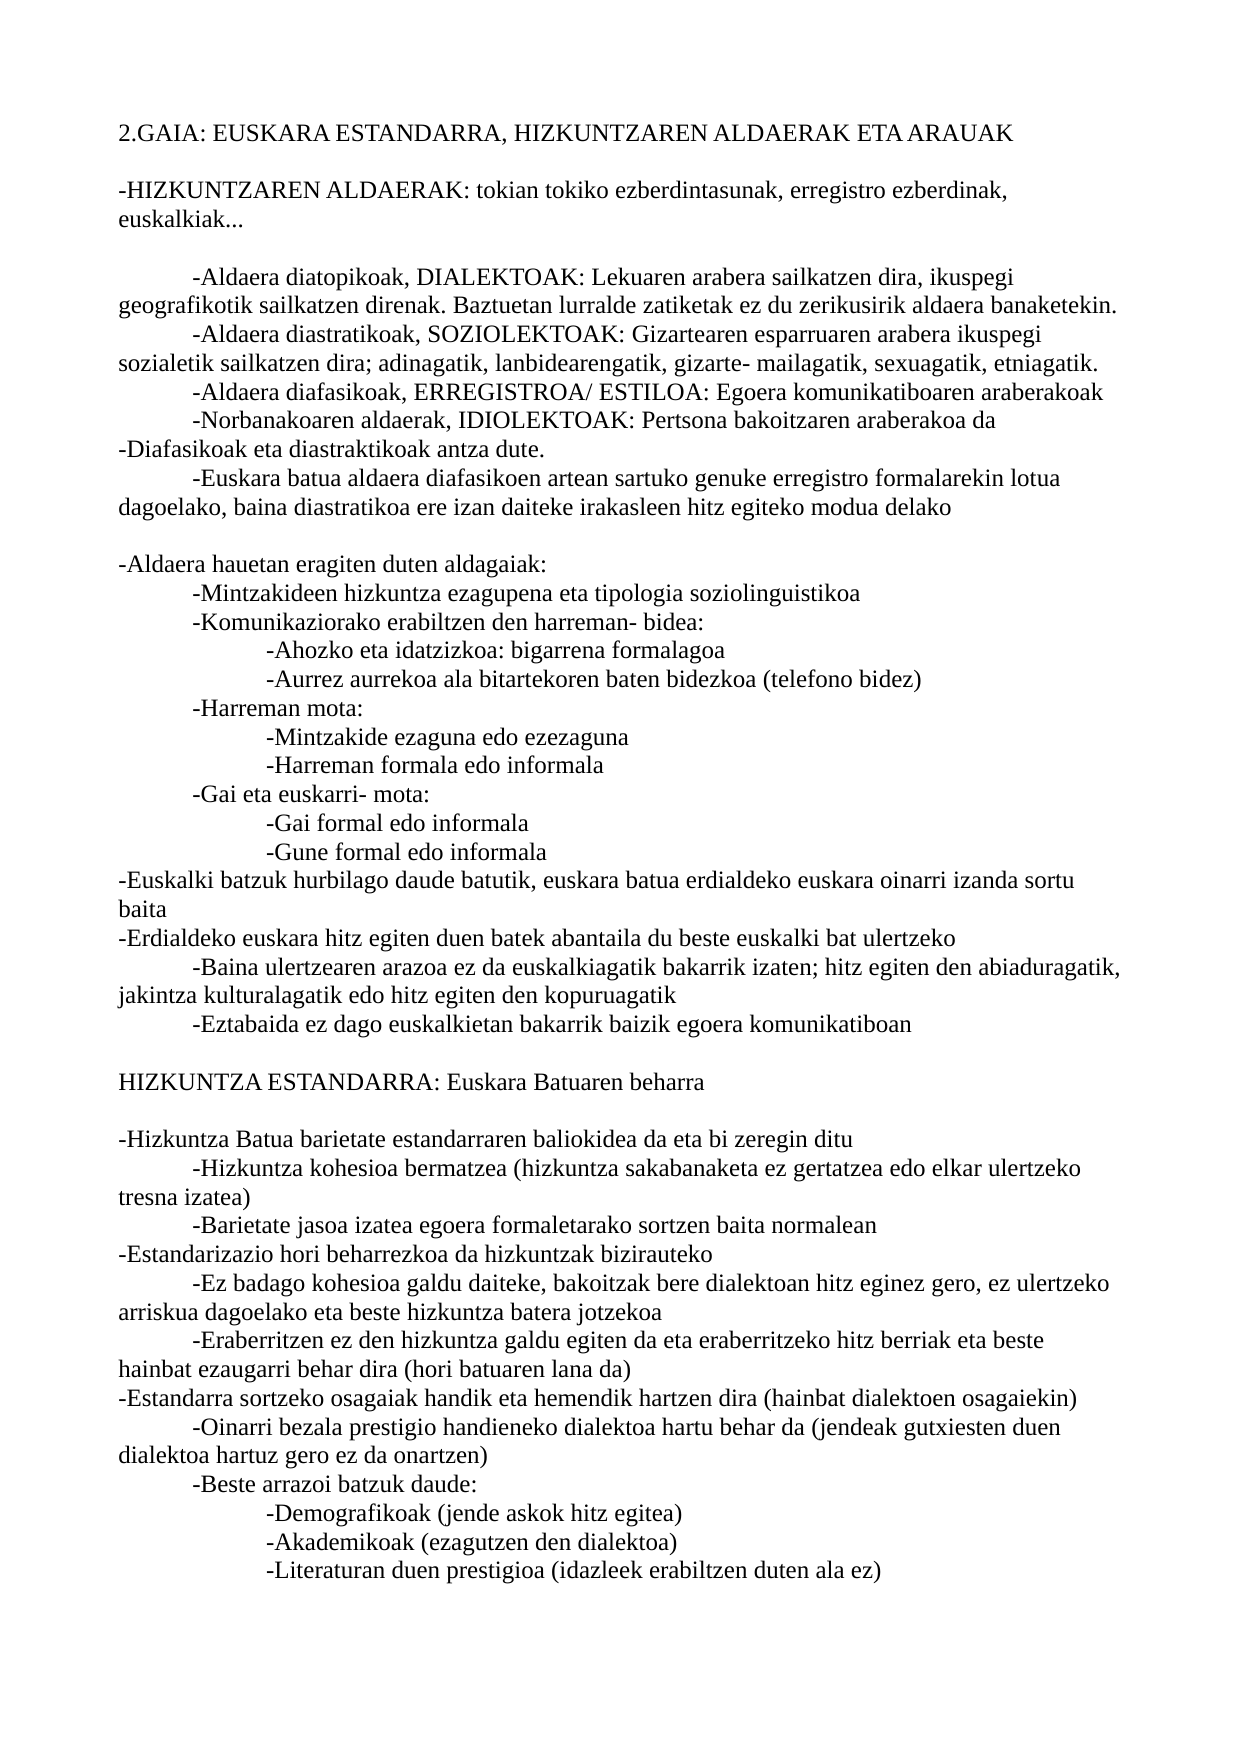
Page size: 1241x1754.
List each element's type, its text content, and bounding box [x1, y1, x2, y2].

text -Harreman mota: [118, 693, 1122, 722]
text -Diafasikoak eta diastraktikoak antza dute. [118, 434, 1122, 463]
text -Ez badago kohesioa galdu daiteke, bakoitzak bere dialektoan hitz eginez gero, ez ulertzeko arriskua dagoelako eta beste hizkuntza batera jotzekoa [118, 1268, 1122, 1326]
text -Ahozko eta idatzizkoa: bigarrena formalagoa [118, 636, 1122, 664]
text -Estandarizazio hori beharrezkoa da hizkuntzak bizirauteko [118, 1239, 1122, 1268]
text -Norbanakoaren aldaerak, IDIOLEKTOAK: Pertsona bakoitzaren araberakoa da [118, 406, 1122, 434]
text -Aurrez aurrekoa ala bitartekoren baten bidezkoa (telefono bidez) [118, 664, 1122, 693]
text HIZKUNTZA ESTANDARRA: Euskara Batuaren beharra [118, 1067, 1122, 1096]
text -Beste arrazoi batzuk daude: [118, 1469, 1122, 1498]
text -Akademikoak (ezagutzen den dialektoa) [118, 1527, 1122, 1556]
text -Harreman formala edo informala [118, 751, 1122, 779]
text -Eraberritzen ez den hizkuntza galdu egiten da eta eraberritzeko hitz berriak eta beste hainbat ezaugarri behar dira (hori batuaren lana da) [118, 1326, 1122, 1383]
text -HIZKUNTZAREN ALDAERAK: tokian tokiko ezberdintasunak, erregistro ezberdinak, euskalkiak... [118, 176, 1122, 233]
text -Aldaera diastratikoak, SOZIOLEKTOAK: Gizartearen esparruaren arabera ikuspegi sozialetik sailkatzen dira; adinagatik, lanbidearengatik, gizarte- mailagatik, sexuagatik, etniagatik. [118, 319, 1122, 377]
text -Aldaera hauetan eragiten duten aldagaiak: [118, 549, 1122, 578]
text -Baina ulertzearen arazoa ez da euskalkiagatik bakarrik izaten; hitz egiten den abiaduragatik, jakintza kulturalagatik edo hitz egiten den kopuruagatik [118, 952, 1122, 1009]
text -Hizkuntza kohesioa bermatzea (hizkuntza sakabanaketa ez gertatzea edo elkar ulertzeko tresna izatea) [118, 1153, 1122, 1211]
text -Gai formal edo informala [118, 808, 1122, 837]
text -Komunikaziorako erabiltzen den harreman- bidea: [118, 607, 1122, 636]
text -Hizkuntza Batua barietate estandarraren baliokidea da eta bi zeregin ditu [118, 1124, 1122, 1153]
text -Demografikoak (jende askok hitz egitea) [118, 1498, 1122, 1527]
text -Eztabaida ez dago euskalkietan bakarrik baizik egoera komunikatiboan [118, 1009, 1122, 1038]
text -Literaturan duen prestigioa (idazleek erabiltzen duten ala ez) [118, 1556, 1122, 1584]
text -Gune formal edo informala [118, 837, 1122, 866]
text -Erdialdeko euskara hitz egiten duen batek abantaila du beste euskalki bat ulertzeko [118, 923, 1122, 952]
text -Barietate jasoa izatea egoera formaletarako sortzen baita normalean [118, 1211, 1122, 1239]
text -Mintzakideen hizkuntza ezagupena eta tipologia soziolinguistikoa [118, 578, 1122, 607]
text -Euskalki batzuk hurbilago daude batutik, euskara batua erdialdeko euskara oinarri izanda sortu baita [118, 866, 1122, 923]
text -Aldaera diafasikoak, ERREGISTROA/ ESTILOA: Egoera komunikatiboaren araberakoak [118, 377, 1122, 406]
text -Euskara batua aldaera diafasikoen artean sartuko genuke erregistro formalarekin lotua dagoelako, baina diastratikoa ere izan daiteke irakasleen hitz egiteko modua delako [118, 463, 1122, 521]
text -Oinarri bezala prestigio handieneko dialektoa hartu behar da (jendeak gutxiesten duen dialektoa hartuz gero ez da onartzen) [118, 1412, 1122, 1469]
text -Mintzakide ezaguna edo ezezaguna [118, 722, 1122, 751]
text -Estandarra sortzeko osagaiak handik eta hemendik hartzen dira (hainbat dialektoen osagaiekin) [118, 1383, 1122, 1412]
text -Aldaera diatopikoak, DIALEKTOAK: Lekuaren arabera sailkatzen dira, ikuspegi geografikotik sailkatzen direnak. Baztuetan lurralde zatiketak ez du zerikusirik aldaera banaketekin. [118, 262, 1122, 319]
text -Gai eta euskarri- mota: [118, 779, 1122, 808]
text 2.GAIA: EUSKARA ESTANDARRA, HIZKUNTZAREN ALDAERAK ETA ARAUAK [118, 118, 1122, 147]
